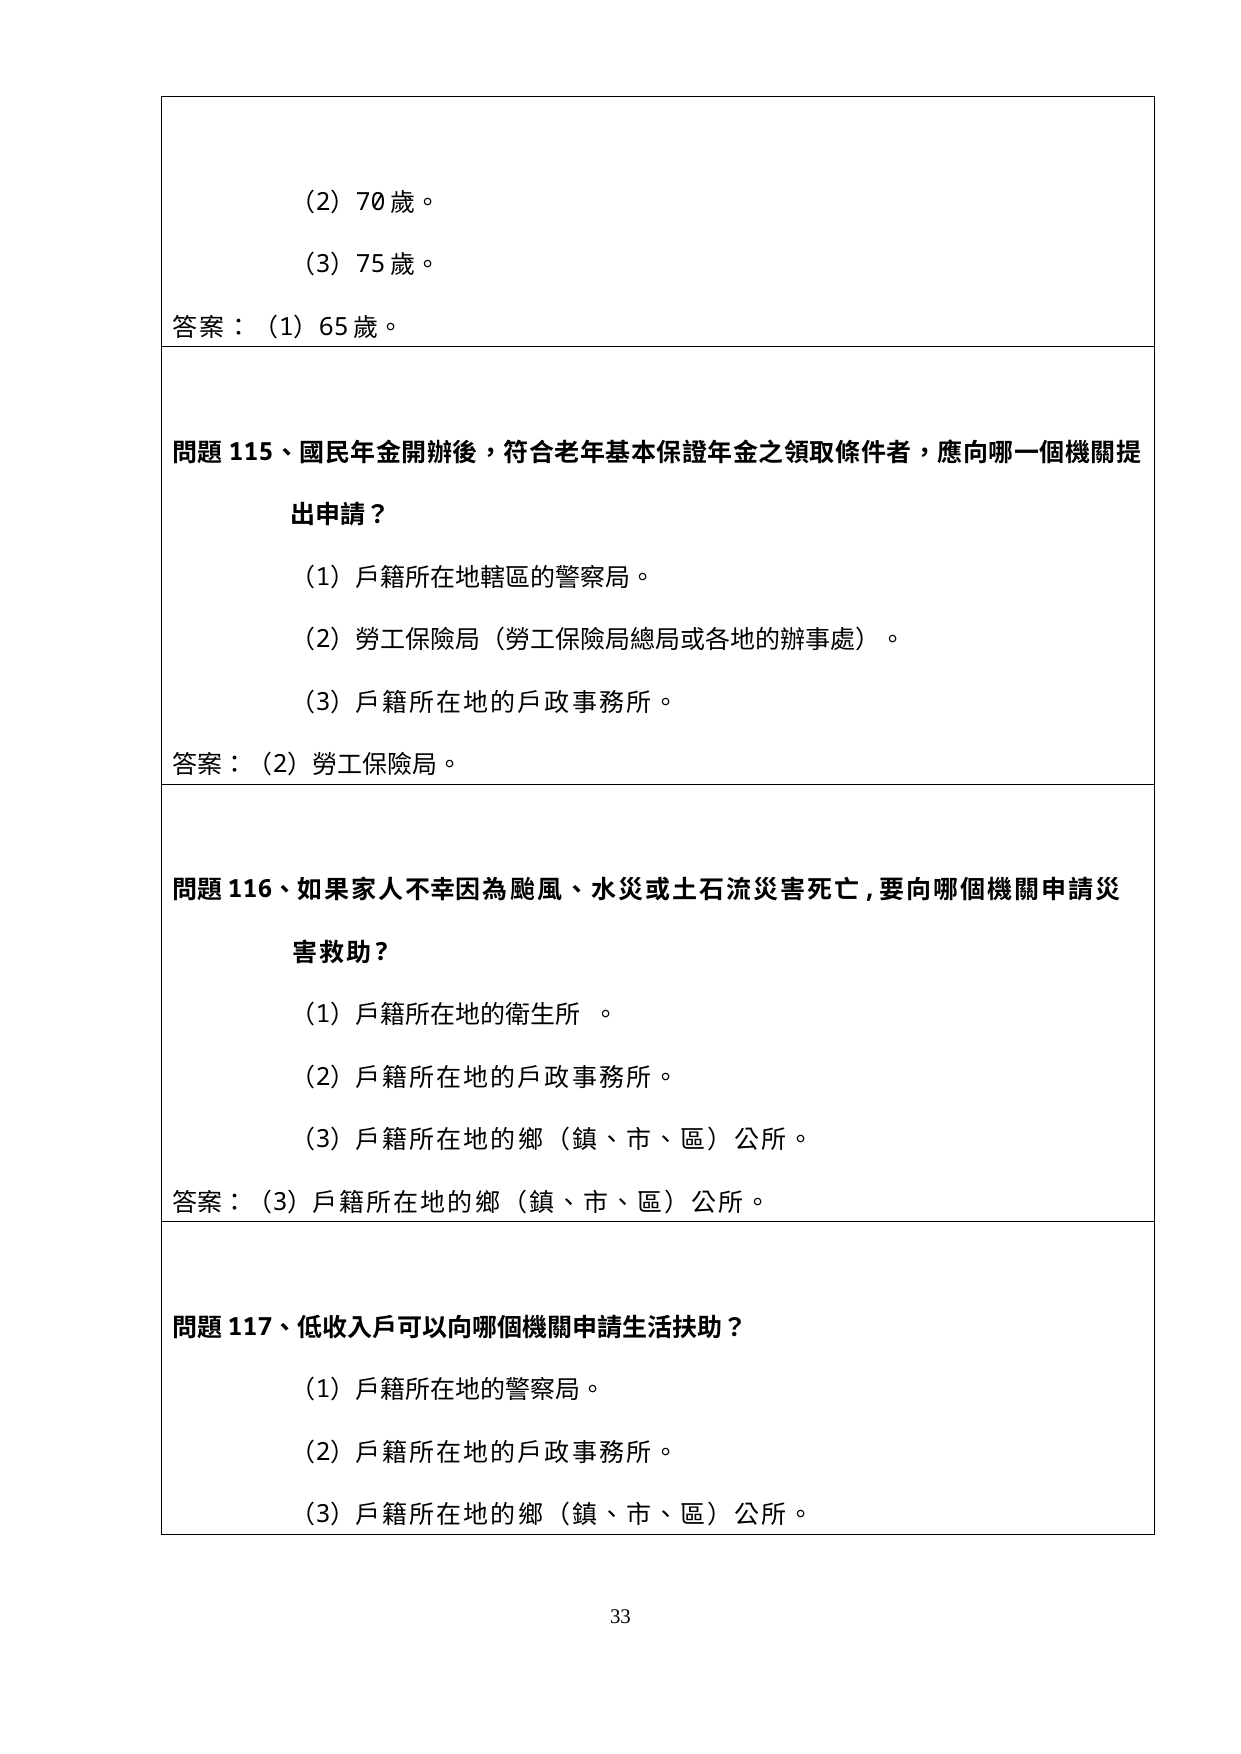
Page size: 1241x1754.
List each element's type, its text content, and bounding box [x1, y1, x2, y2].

table_cell [1155, 784, 1240, 1221]
table_cell 問題116、如果家人不幸因為颱風、水災或土石流災害死亡,要向哪個機關申請災害救助? （1）戶籍所在地的衛生所 。 （2）戶籍所在地的戶政事務所。 （3）戶籍所在地的鄉（鎮、市、區）公所。 答案：（3）戶籍所在地的鄉（鎮、市、區）公所。 [162, 785, 1154, 1221]
table_cell （2）70歲。 （3）75歲。 答案：（1）65歲。 [162, 97, 1154, 346]
table_cell 問題117、低收入戶可以向哪個機關申請生活扶助？ （1）戶籍所在地的警察局。 （2）戶籍所在地的戶政事務所。 （3）戶籍所在地的鄉（鎮、市、區）公所。 [162, 1222, 1154, 1534]
table_cell [1155, 1221, 1240, 1534]
table_cell [1155, 96, 1240, 346]
table_cell [1155, 346, 1240, 784]
table_cell 問題115、國民年金開辦後，符合老年基本保證年金之領取條件者，應向哪一個機關提出申請？ （1）戶籍所在地轄區的警察局。 （2）勞工保險局（勞工保險局總局或各地的辦事處）。 （3）戶籍所在地的戶政事務所。 答案：（2）勞工保險局。 [162, 347, 1154, 784]
